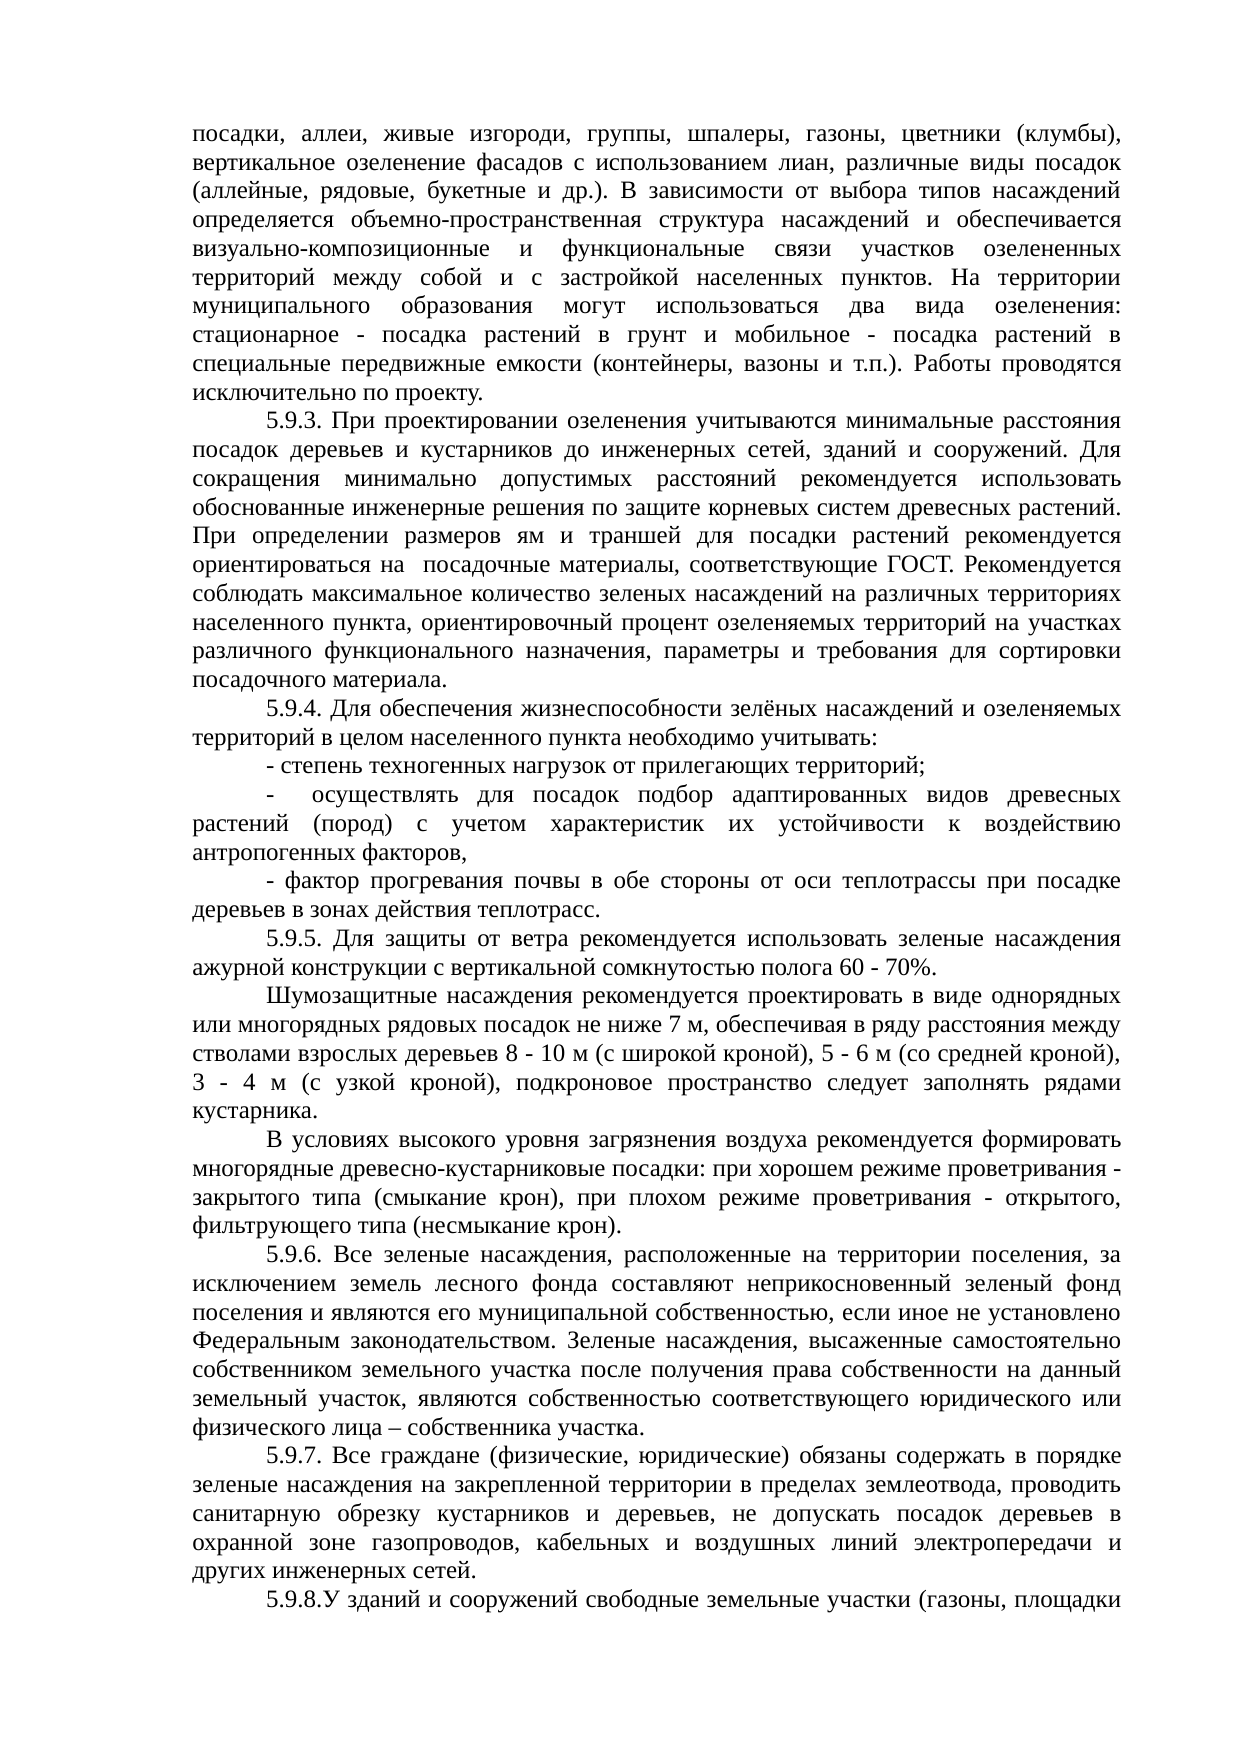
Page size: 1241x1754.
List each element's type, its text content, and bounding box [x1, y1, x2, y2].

text 5.9.7. Все граждане (физические, юридические) обязаны содержать в порядке зеленые насаждения на закрепленной территории в пределах землеотвода, проводить санитарную обрезку кустарников и деревьев, не допускать посадок деревьев в охранной зоне газопроводов, кабельных и воздушных линий электропередачи и других инженерных сетей. [192, 1441, 1122, 1584]
text - фактор прогревания почвы в обе стороны от оси теплотрассы при посадке деревьев в зонах действия теплотрасс. [192, 866, 1122, 923]
text посадки, аллеи, живые изгороди, группы, шпалеры, газоны, цветники (клумбы), вертикальное озеленение фасадов с использованием лиан, различные виды посадок (аллейные, рядовые, букетные и др.). В зависимости от выбора типов насаждений определяется объемно-пространственная структура насаждений и обеспечивается визуально-композиционные и функциональные связи участков озелененных территорий между собой и с застройкой населенных пунктов. На территории муниципального образования могут использоваться два вида озеленения: стационарное - посадка растений в грунт и мобильное - посадка растений в специальные передвижные емкости (контейнеры, вазоны и т.п.). Работы проводятся исключительно по проекту. [192, 118, 1122, 406]
text 5.9.5. Для защиты от ветра рекомендуется использовать зеленые насаждения ажурной конструкции с вертикальной сомкнутостью полога 60 - 70%. [192, 923, 1122, 981]
text - степень техногенных нагрузок от прилегающих территорий; [192, 751, 1122, 779]
text - осуществлять для посадок подбор адаптированных видов древесных растений (пород) с учетом характеристик их устойчивости к воздействию антропогенных факторов, [192, 779, 1122, 866]
text 5.9.4. Для обеспечения жизнеспособности зелёных насаждений и озеленяемых территорий в целом населенного пункта необходимо учитывать: [192, 693, 1122, 751]
text Шумозащитные насаждения рекомендуется проектировать в виде однорядных или многорядных рядовых посадок не ниже 7 м, обеспечивая в ряду расстояния между стволами взрослых деревьев 8 - 10 м (с широкой кроной), 5 - 6 м (со средней кроной), 3 - 4 м (с узкой кроной), подкроновое пространство следует заполнять рядами кустарника. [192, 981, 1122, 1124]
text 5.9.8.У зданий и сооружений свободные земельные участки (газоны, площадки [192, 1584, 1122, 1613]
text В условиях высокого уровня загрязнения воздуха рекомендуется формировать многорядные древесно-кустарниковые посадки: при хорошем режиме проветривания - закрытого типа (смыкание крон), при плохом режиме проветривания - открытого, фильтрующего типа (несмыкание крон). [192, 1124, 1122, 1239]
text 5.9.3. При проектировании озеленения учитываются минимальные расстояния посадок деревьев и кустарников до инженерных сетей, зданий и сооружений. Для сокращения минимально допустимых расстояний рекомендуется использовать обоснованные инженерные решения по защите корневых систем древесных растений. При определении размеров ям и траншей для посадки растений рекомендуется ориентироваться на посадочные материалы, соответствующие ГОСТ. Рекомендуется соблюдать максимальное количество зеленых насаждений на различных территориях населенного пункта, ориентировочный процент озеленяемых территорий на участках различного функционального назначения, параметры и требования для сортировки посадочного материала. [192, 406, 1122, 693]
text 5.9.6. Все зеленые насаждения, расположенные на территории поселения, за исключением земель лесного фонда составляют неприкосновенный зеленый фонд поселения и являются его муниципальной собственностью, если иное не установлено Федеральным законодательством. Зеленые насаждения, высаженные самостоятельно собственником земельного участка после получения права собственности на данный земельный участок, являются собственностью соответствующего юридического или физического лица – собственника участка. [192, 1239, 1122, 1441]
